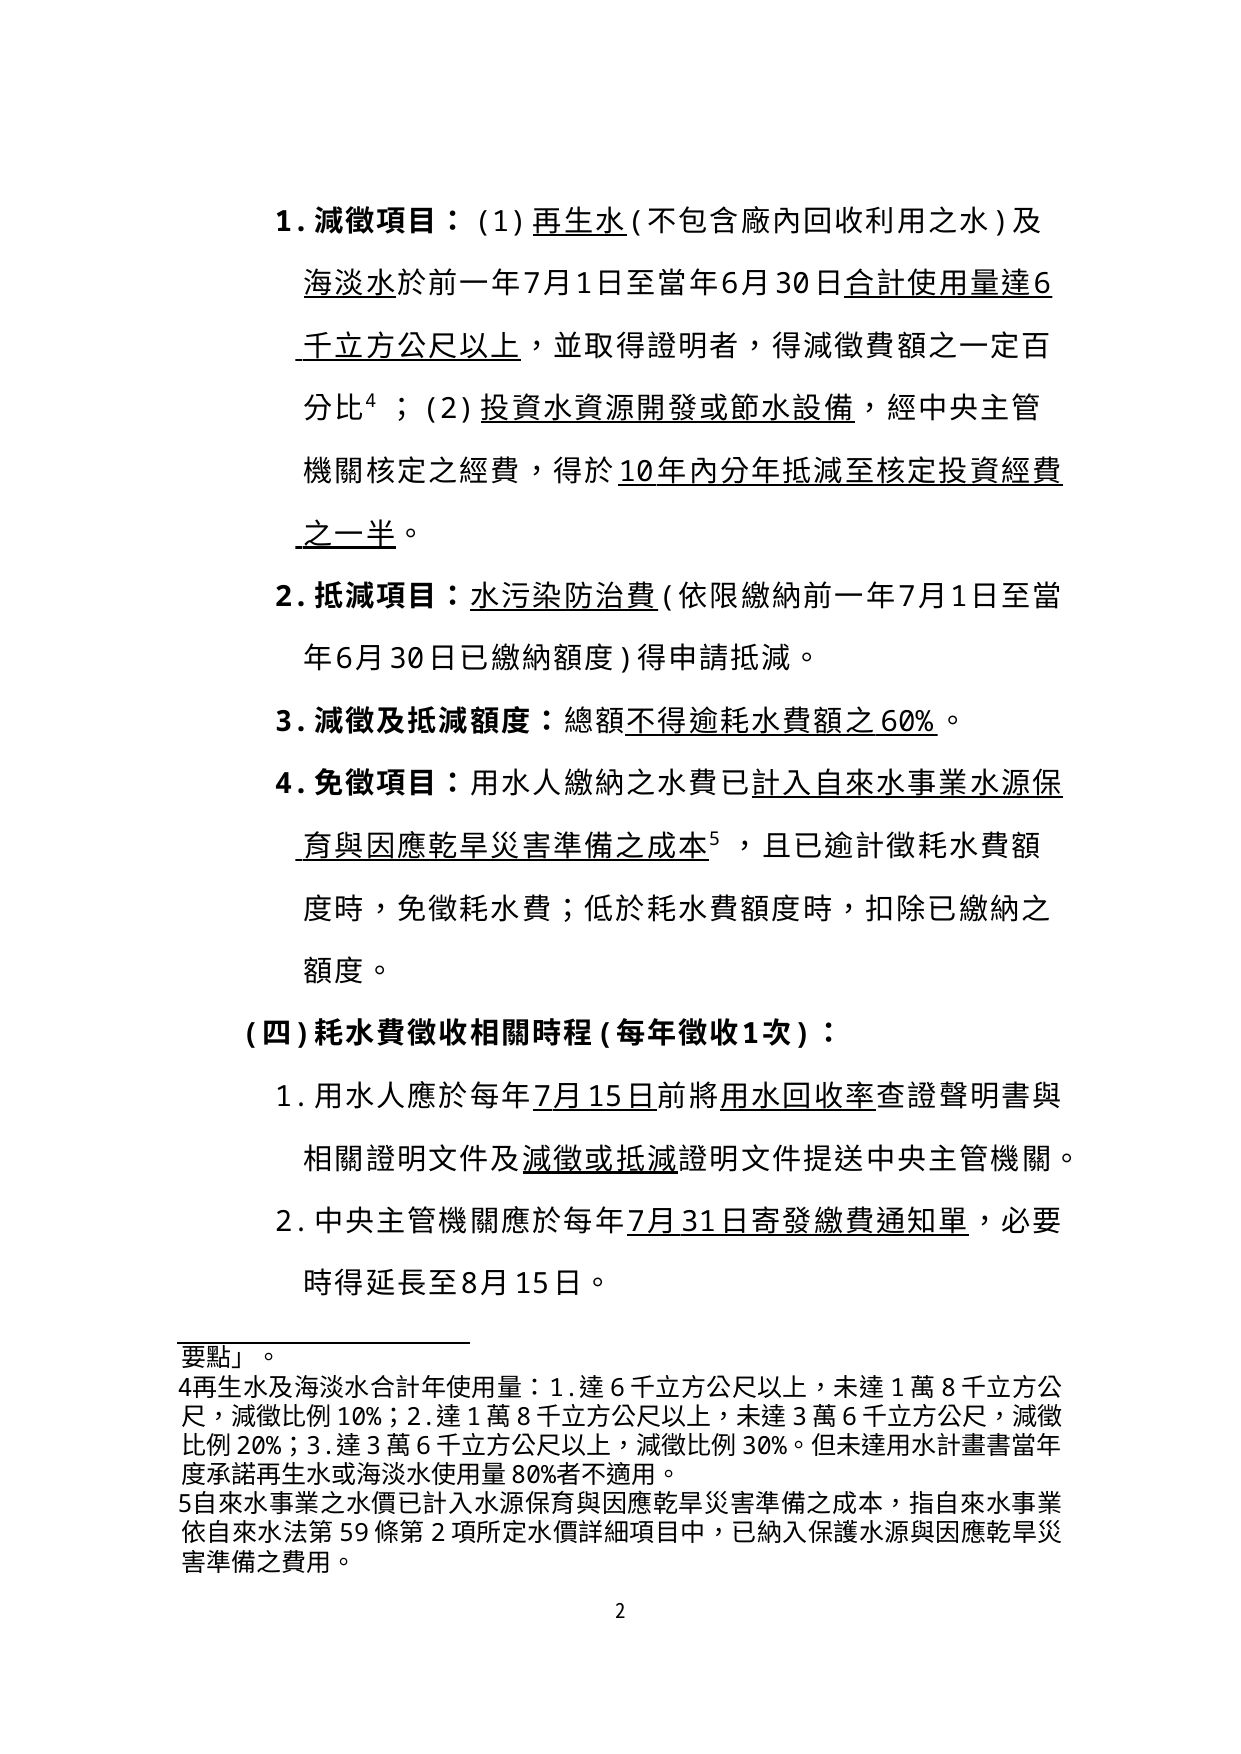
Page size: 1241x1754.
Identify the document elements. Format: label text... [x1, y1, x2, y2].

text (四)耗水費徵收相關時程(每年徵收1次)： [236, 990, 1063, 1052]
text 1.用水人應於每年7月15日前將用水回收率查證聲明書與相關證明文件及減徵或抵減證明文件提送中央主管機關。 [266, 1052, 1063, 1177]
text 再生水及海淡水合計年使用量：1.達6千立方公尺以上，未達1萬8千立方公尺，減徵比例10%；2.達1萬8千立方公尺以上，未達3萬6千立方公尺，減徵比例20%；3.達3萬6千立方公尺以上，減徵比例30%。但未達用水計畫書當年度承諾再生水或海淡水使用量80%者不適用。 [177, 1373, 1063, 1489]
text 1.減徵項目：(1)再生水(不包含廠內回收利用之水)及海淡水於前一年7月1日至當年6月30日合計使用量達6千立方公尺以上，並取得證明者，得減徵費額之一定百分比；(2)投資水資源開發或節水設備，經中央主管機關核定之經費，得於10年內分年抵減至核定投資經費之一半。 [266, 177, 1063, 552]
text 4.免徵項目：用水人繳納之水費已計入自來水事業水源保育與因應乾旱災害準備之成本，且已逾計徵耗水費額度時，免徵耗水費；低於耗水費額度時，扣除已繳納之額度。 [266, 740, 1063, 990]
text 2.抵減項目：水污染防治費(依限繳納前一年7月1日至當年6月30日已繳納額度)得申請抵減。 [266, 552, 1063, 677]
text 3.減徵及抵減額度：總額不得逾耗水費額之60%。 [266, 677, 1063, 740]
text 自來水事業之水價已計入水源保育與因應乾旱災害準備之成本，指自來水事業依自來水法第59條第2項所定水價詳細項目中，已納入保護水源與因應乾旱災害準備之費用。 [177, 1489, 1063, 1577]
text 2.中央主管機關應於每年7月31日寄發繳費通知單，必要時得延長至8月15日。 [266, 1177, 1063, 1302]
text 要點」。 [177, 1343, 1063, 1373]
